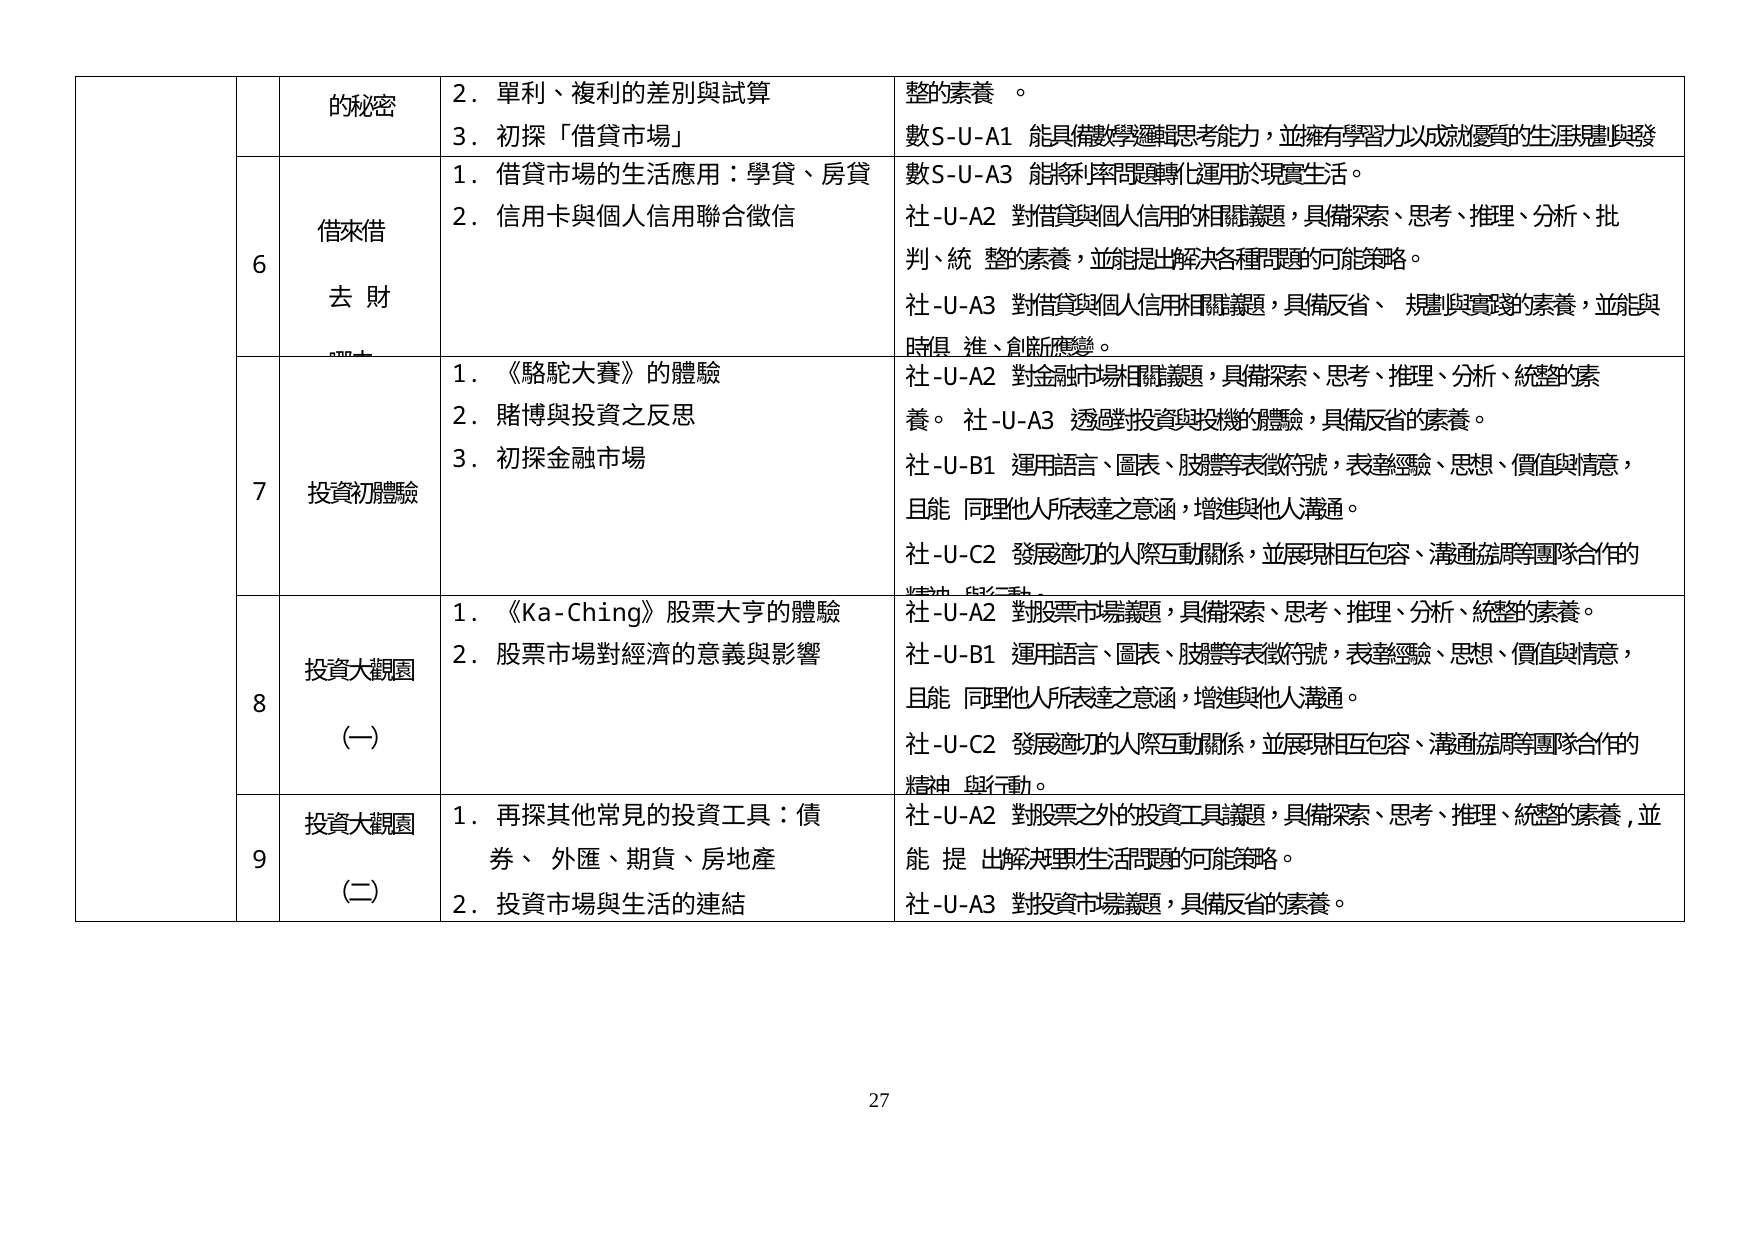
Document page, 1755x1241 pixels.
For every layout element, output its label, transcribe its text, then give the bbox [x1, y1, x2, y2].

table_cell 投資大觀園 （二） [280, 795, 440, 921]
table_cell 7 [237, 357, 279, 595]
table_cell 9 [237, 795, 279, 921]
table_cell 1. 借貸市場的生活應用：學貸、房貸 2. 信用卡與個人信用聯合徵信 [441, 157, 894, 356]
table_cell 1. 再探其他常見的投資工具：債券、 外匯、期貨、房地產 2. 投資市場與生活的連結 [441, 795, 894, 921]
table_header [76, 77, 236, 921]
table_cell 8 [237, 596, 279, 794]
table_cell 借來借去 財哪去 [280, 157, 440, 356]
table_cell 數S-U-A3 能將利率問題轉化運用於現實生活。 社-U-A2 對借貸與個人信用的相關議題，具備探索、思考、推理、分析、批判、統 整的素養，並能提出解決各種問題的可能策略。 社-U-A3 對借貸與個人信用相關議題，具備反省、 規劃與實踐的素養，並能與時俱 進、創新應變。 [895, 157, 1684, 356]
table_header 整的素養 。 數S-U-A1 能具備數學邏輯思考能力，並擁有學習力以成就優質的生涯規劃與發展。 [895, 77, 1684, 156]
table_cell 社-U-A2 對股票之外的投資工具議題，具備探索、思考、推理、統整的素養,並能 提 出解決理財生活問題的可能策略。 社-U-A3 對投資市場議題，具備反省的素養。 [895, 795, 1684, 921]
table_cell 投資初體驗 [280, 357, 440, 595]
table_cell 6 [237, 157, 279, 356]
table_header 2. 單利、複利的差別與試算 3. 初探「借貸市場」 [441, 77, 894, 156]
table_cell 1. 《Ka-Ching》股票大亨的體驗 2. 股票市場對經濟的意義與影響 [441, 596, 894, 794]
table_header [237, 77, 279, 156]
table_header 的秘密 [280, 77, 440, 156]
table_cell 投資大觀園 （一） [280, 596, 440, 794]
table_cell 1. 《駱駝大賽》的體驗 2. 賭博與投資之反思 3. 初探金融市場 [441, 357, 894, 595]
table_cell 社-U-A2 對金融市場相關議題，具備探索、思考、推理、分析、統整的素養。 社-U-A3 透過對投資與投機的體驗，具備反省的素養。 社-U-B1 運用語言、圖表、肢體等表徵符號，表達經驗、思想、價值與情意，且能 同理他人所表達之意涵，增進與他人溝通。 社-U-C2 發展適切的人際互動關係，並展現相互包容、溝通協調等團隊合作的精神 與行動。 [895, 357, 1684, 595]
table_cell 社-U-A2 對股票市場議題，具備探索、思考、推理、分析、統整的素養。 社-U-B1 運用語言、圖表、肢體等表徵符號，表達經驗、思想、價值與情意，且能 同理他人所表達之意涵，增進與他人溝通。 社-U-C2 發展適切的人際互動關係，並展現相互包容、溝通協調等團隊合作的精神 與行動。 [895, 596, 1684, 794]
